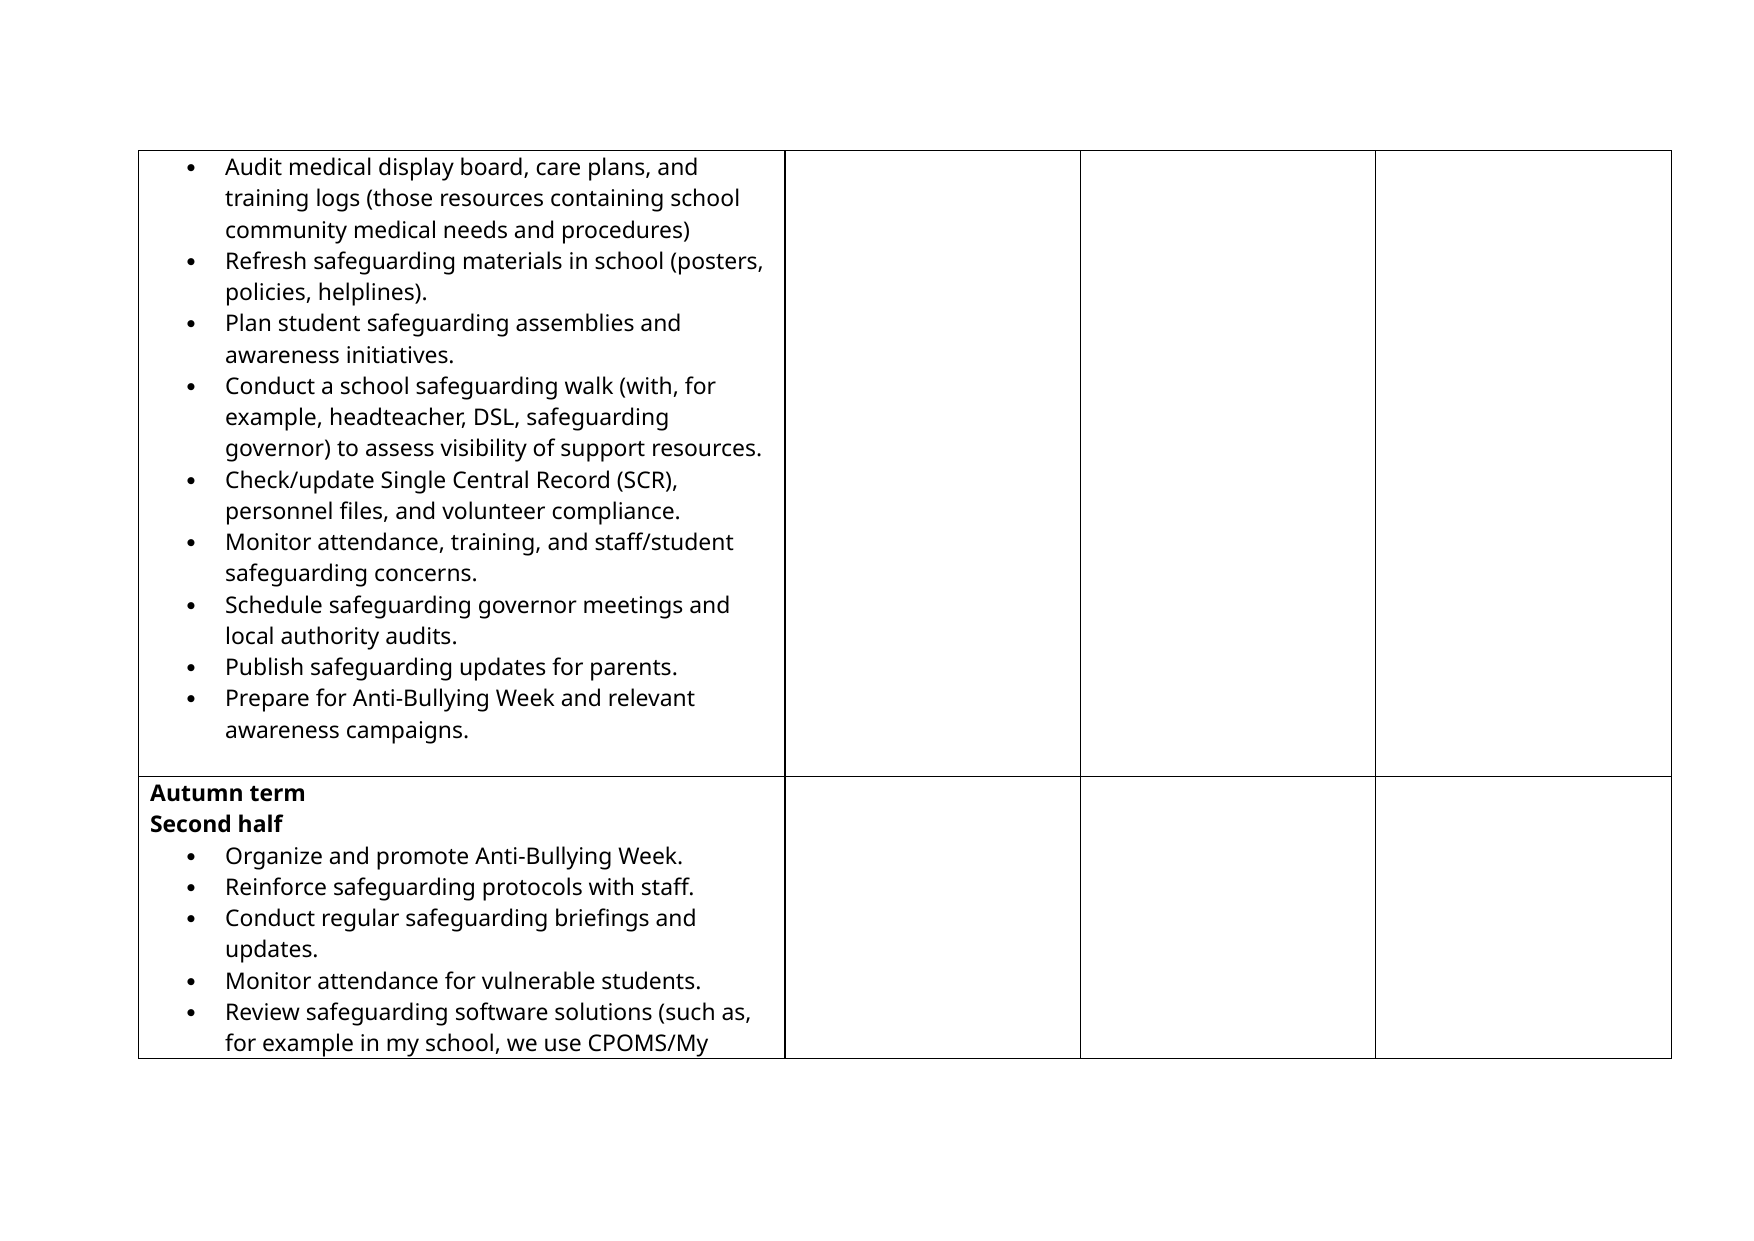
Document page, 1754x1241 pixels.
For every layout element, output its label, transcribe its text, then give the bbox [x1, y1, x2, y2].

table_cell Autumn term First Half Update and share the new academic year Keeping Children Safe in Education document (KCSIE) policy (website, staff, governors, parents). Ensure staff read and acknowledge policies (safeguarding, online safety, behaviour, anti-bullying, etc.). Transfer safeguarding information for new and leaving students. Conduct KCSIE training for staff and log Continuous Professional Development (CPD) updates. Identify and support students with safeguarding needs (e.g. child protection; child in need; child in care etc.). Ensure Designated Safeguarding Leads (DSLs) and Deputy Designated Safeguarding Leads (DDSLs) are clearly identified and trained. Codify and approve job descriptions for safeguarding roles. Review key policies (any that are impacted by KCSIE update e.g. code of conduct, online safety etc.) for relevance and compliance. Confirm governor oversight for safeguarding and related areas. Ensure safeguarding training is up-to-date for all staff, including all new staff. Audit medical display board, care plans, and training logs (those resources containing school community medical needs and procedures) Refresh safeguarding materials in school (posters, policies, helplines). Plan student safeguarding assemblies and awareness initiatives. Conduct a school safeguarding walk (with, for example, headteacher, DSL, safeguarding governor) to assess visibility of support resources. Check/update Single Central Record (SCR), personnel files, and volunteer compliance. Monitor attendance, training, and staff/student safeguarding concerns. Schedule safeguarding governor meetings and local authority audits. Publish safeguarding updates for parents. Prepare for Anti-Bullying Week and relevant awareness campaigns. [139, 151, 784, 776]
table_cell Autumn term Second half Organize and promote Anti-Bullying Week. Reinforce safeguarding protocols with staff. Conduct regular safeguarding briefings and updates. Monitor attendance for vulnerable students. Review safeguarding software solutions (such as, for example in my school, we use CPOMS/My Concern) data and address emerging risks. Assess safeguarding practices for SEND students. Update staff well-being and low-level concern protocols. Ensure compliance checks for SCR, personnel files, and volunteer protocols. [139, 777, 784, 1058]
table_cell [1081, 151, 1375, 776]
table_cell [1376, 777, 1671, 1058]
table_cell [786, 777, 1080, 1058]
table_cell [786, 151, 1080, 776]
table_cell [1376, 151, 1671, 776]
table_cell [1081, 777, 1375, 1058]
